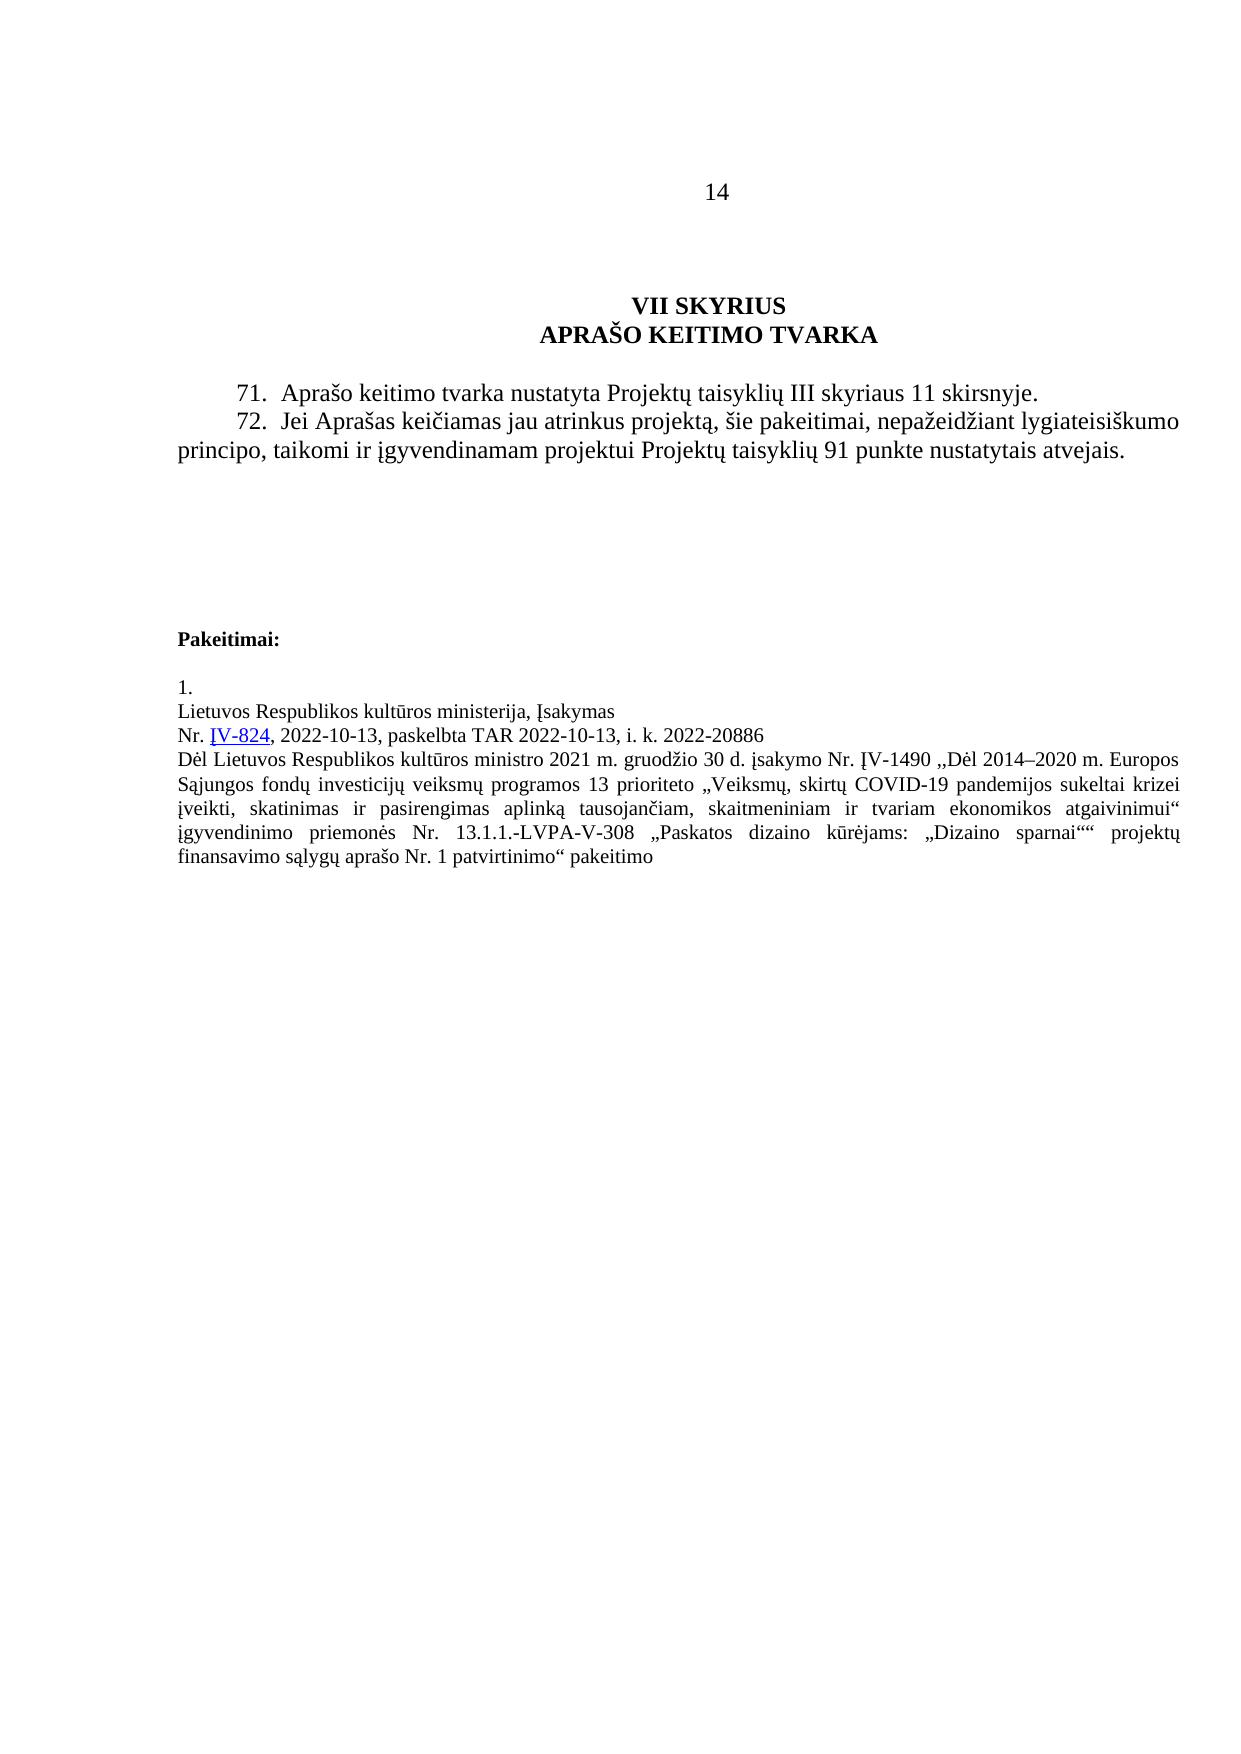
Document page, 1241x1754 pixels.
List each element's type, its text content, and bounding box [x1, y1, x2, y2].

text APRAŠO KEITIMO TVARKA [177, 320, 1181, 349]
text Lietuvos Respublikos kultūros ministerija, Įsakymas [177, 699, 1181, 723]
text Pakeitimai: [177, 627, 1181, 651]
text 1. [177, 675, 1181, 699]
text 72. Jei Aprašas keičiamas jau atrinkus projektą, šie pakeitimai, nepažeidžiant lygiateisiškumo principo, taikomi ir įgyvendinamam projektui Projektų taisyklių 91 punkte nustatytais atvejais. [177, 406, 1181, 464]
text VII SKYRIUS [177, 291, 1181, 320]
text Nr. ĮV-824, 2022-10-13, paskelbta TAR 2022-10-13, i. k. 2022-20886 [177, 723, 1181, 747]
text Dėl Lietuvos Respublikos kultūros ministro 2021 m. gruodžio 30 d. įsakymo Nr. ĮV-1490 ,,Dėl 2014–2020 m. Europos Sąjungos fondų investicijų veiksmų programos 13 prioriteto „Veiksmų, skirtų COVID-19 pandemijos sukeltai krizei įveikti, skatinimas ir pasirengimas aplinką tausojančiam, skaitmeniniam ir tvariam ekonomikos atgaivinimui“ įgyvendinimo priemonės Nr. 13.1.1.-LVPA-V-308 „Paskatos dizaino kūrėjams: „Dizaino sparnai““ projektų finansavimo sąlygų aprašo Nr. 1 patvirtinimo“ pakeitimo [177, 747, 1181, 868]
text 71. Aprašo keitimo tvarka nustatyta Projektų taisyklių III skyriaus 11 skirsnyje. [177, 378, 1181, 406]
